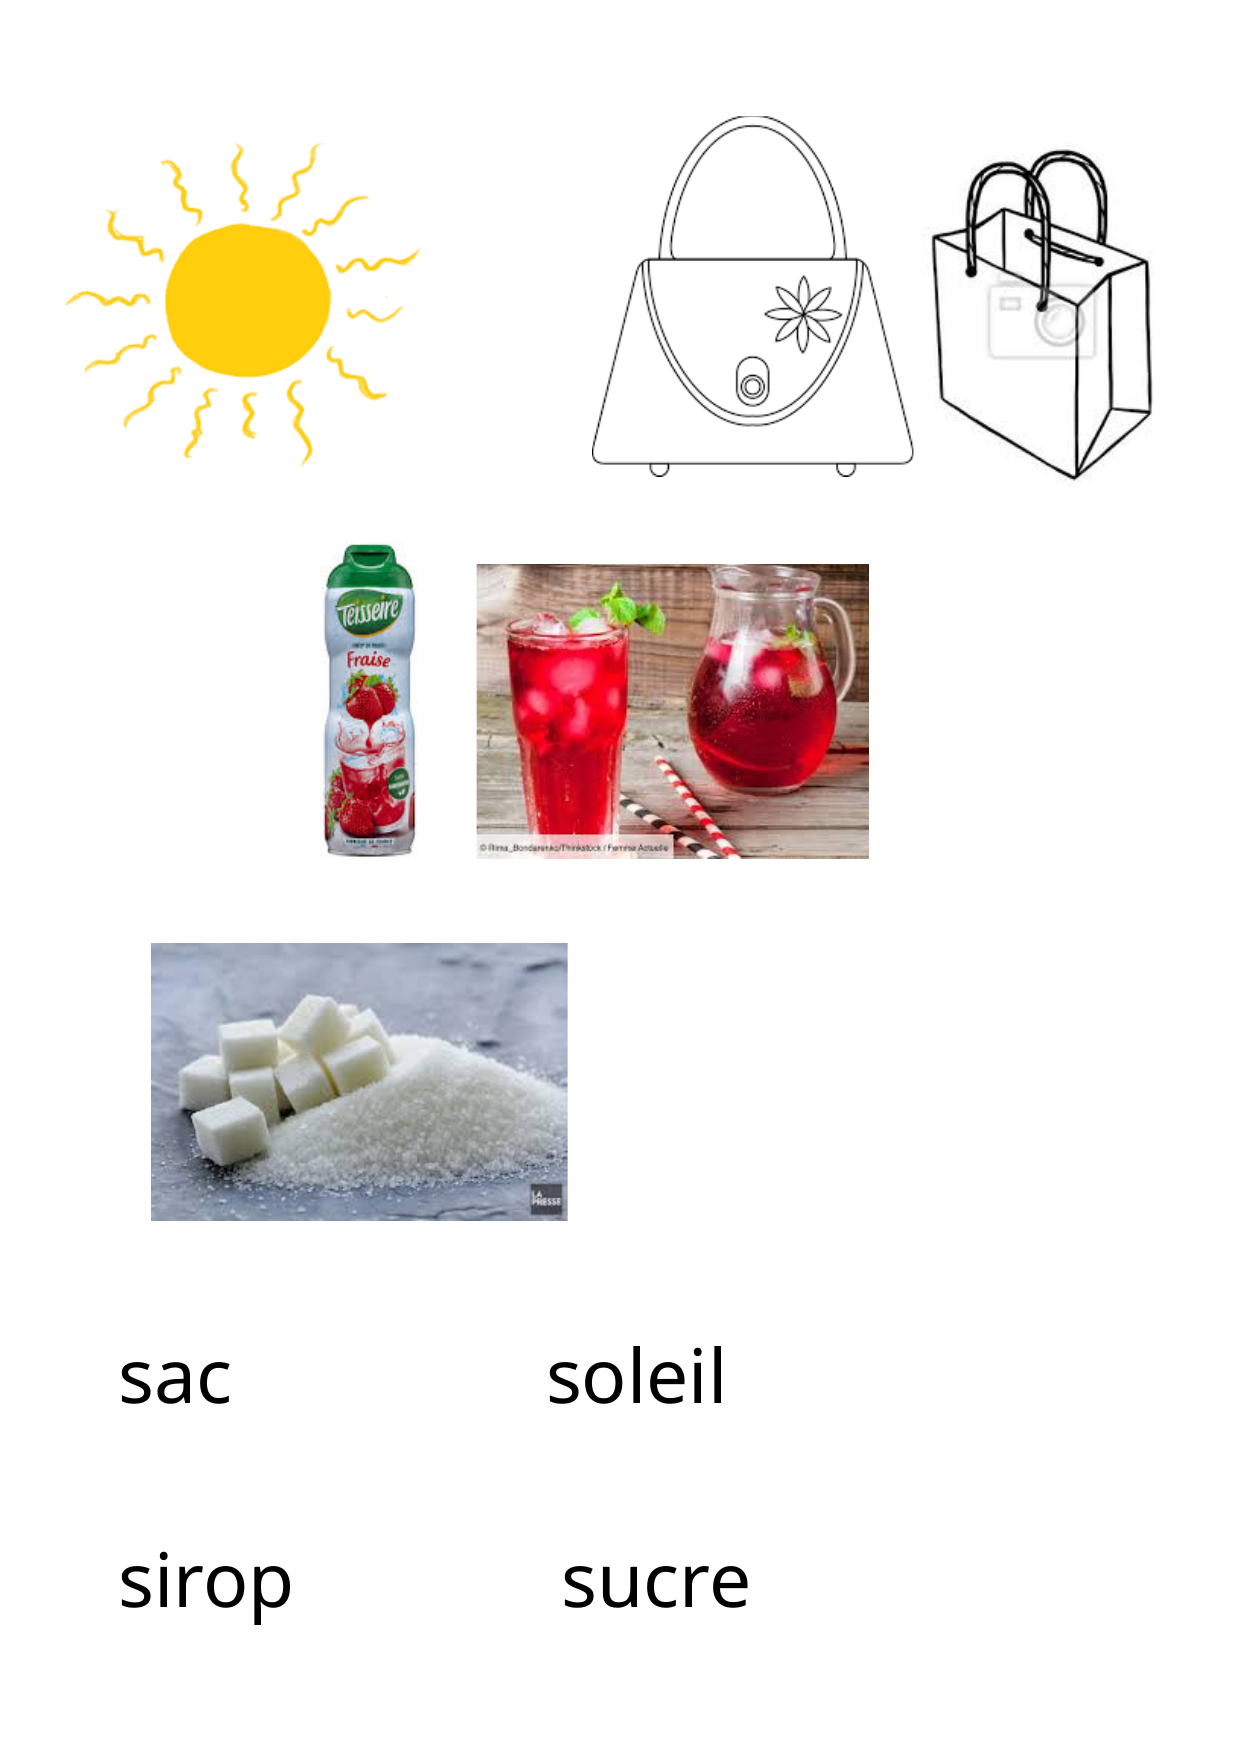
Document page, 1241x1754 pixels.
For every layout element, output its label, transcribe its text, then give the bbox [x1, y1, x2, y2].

picture [64, 143, 423, 468]
text sac soleil [118, 1323, 1122, 1425]
picture [199, 530, 869, 872]
picture [151, 943, 568, 1221]
text sirop sucre [118, 1527, 1122, 1630]
picture [592, 116, 1198, 502]
